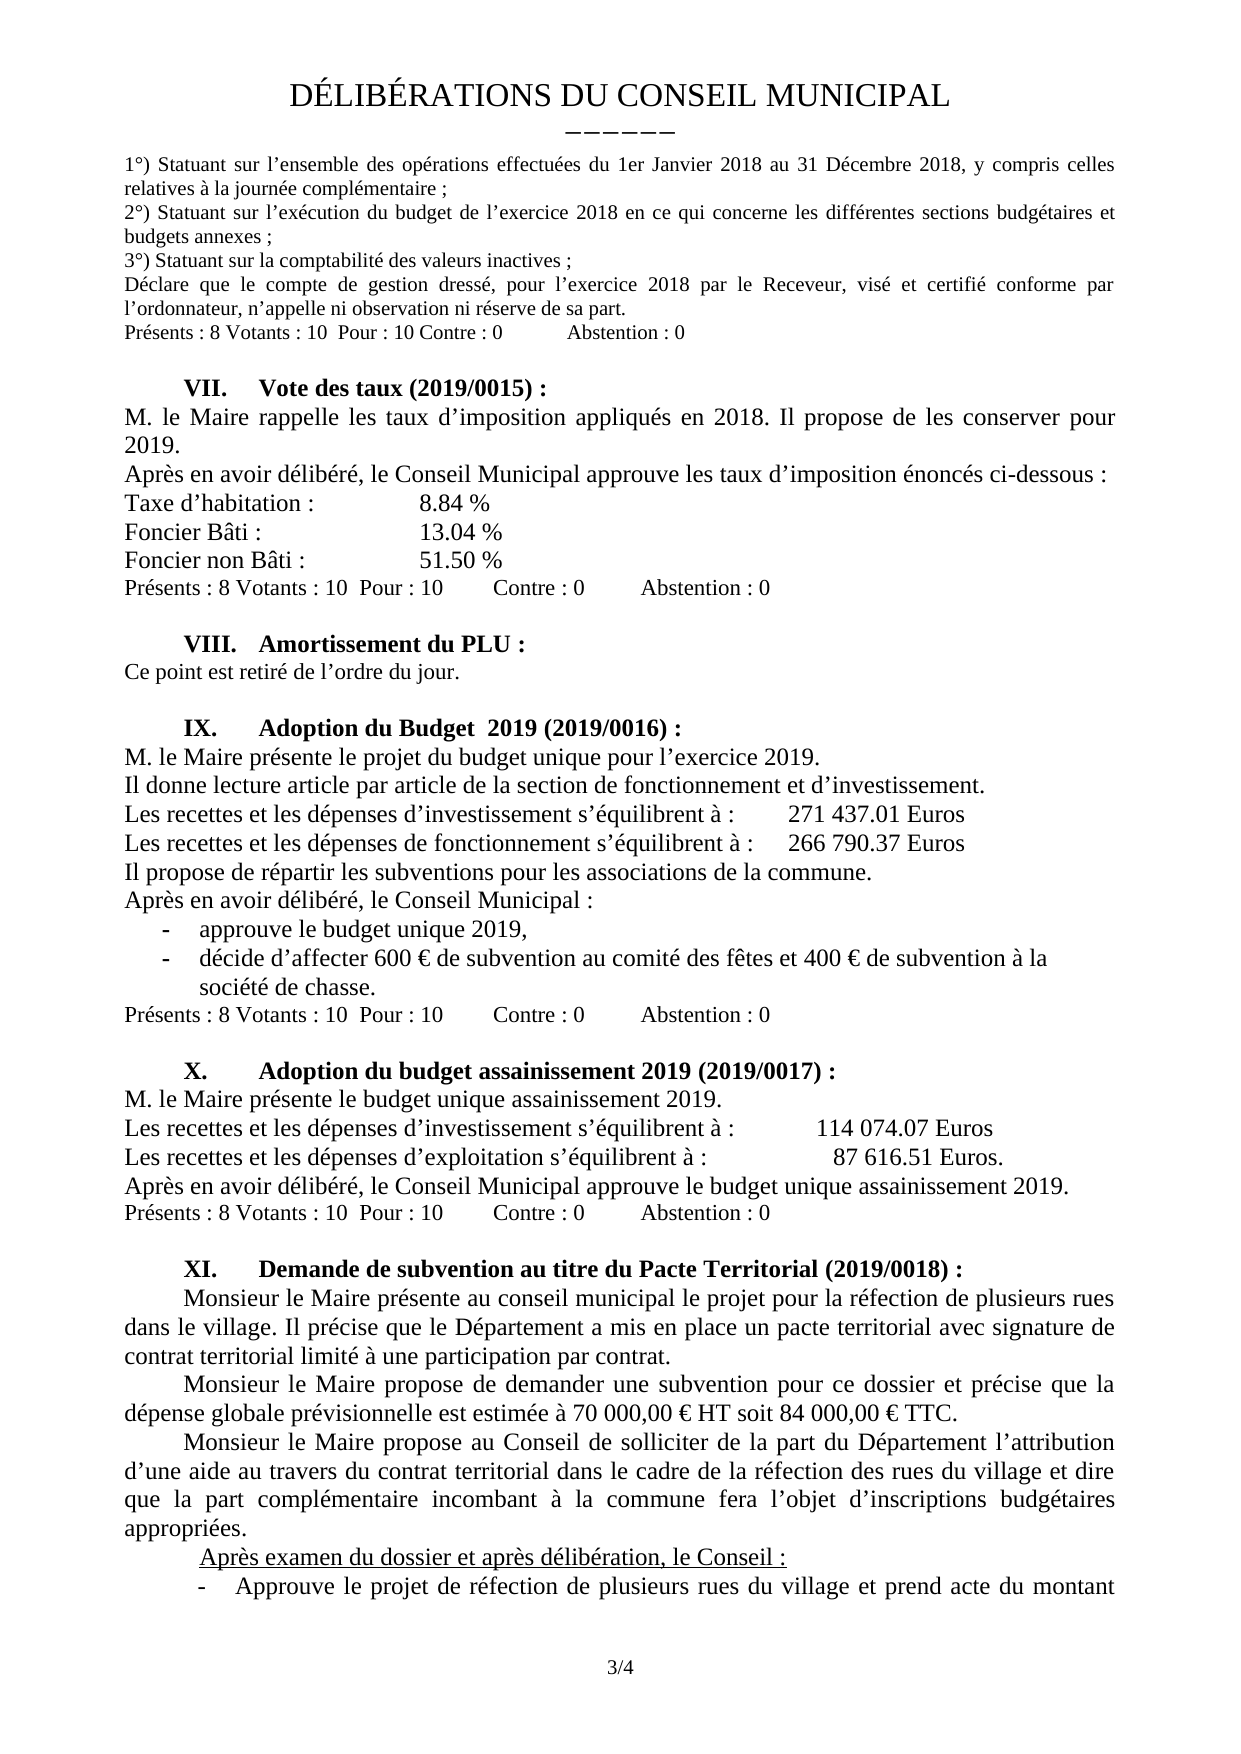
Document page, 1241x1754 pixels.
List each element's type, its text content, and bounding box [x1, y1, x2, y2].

list Adoption du budget assainissement 2019 (2019/0017) : [183, 1056, 1116, 1084]
text Après examen du dossier et après délibération, le Conseil : [124, 1542, 1116, 1571]
text Monsieur le Maire propose de demander une subvention pour ce dossier et précise que la dépense globale prévisionnelle est estimée à 70 000,00 € HT soit 84 000,00 € TTC. [124, 1369, 1116, 1427]
text Ce point est retiré de l’ordre du jour. [124, 658, 1116, 684]
text Les recettes et les dépenses d’exploitation s’équilibrent à : 87 616.51 Euros. [124, 1142, 1116, 1171]
text Il donne lecture article par article de la section de fonctionnement et d’investissement. [124, 771, 1116, 799]
text Après en avoir délibéré, le Conseil Municipal approuve les taux d’imposition énoncés ci-dessous : [124, 459, 1116, 488]
text Présents : 8 Votants : 10 Pour : 10 Contre : 0 Abstention : 0 [124, 320, 1116, 344]
text Déclare que le compte de gestion dressé, pour l’exercice 2018 par le Receveur, visé et certifié conforme par l’ordonnateur, n’appelle ni observation ni réserve de sa part. [124, 272, 1116, 320]
text Après en avoir délibéré, le Conseil Municipal approuve le budget unique assainissement 2019. [124, 1171, 1116, 1199]
text 3°) Statuant sur la comptabilité des valeurs inactives ; [124, 248, 1116, 272]
list Amortissement du PLU : [183, 629, 1116, 658]
text Taxe d’habitation : 8.84 % [124, 488, 1116, 517]
list Approuve le projet de réfection de plusieurs rues du village et prend acte du montant [197, 1571, 1116, 1599]
list approuve le budget unique 2019, [162, 914, 1116, 943]
text Présents : 8 Votants : 10 Pour : 10 Contre : 0 Abstention : 0 [124, 1199, 1116, 1226]
text Après en avoir délibéré, le Conseil Municipal : [124, 886, 1116, 914]
list Vote des taux (2019/0015) : [183, 373, 1116, 402]
text Les recettes et les dépenses de fonctionnement s’équilibrent à : 266 790.37 Euros [124, 828, 1116, 857]
text Monsieur le Maire propose au Conseil de solliciter de la part du Département l’attribution d’une aide au travers du contrat territorial dans le cadre de la réfection des rues du village et dire que la part complémentaire incombant à la commune fera l’objet d’inscriptions budgétaires appropriées. [124, 1427, 1116, 1542]
text Foncier Bâti : 13.04 % [124, 517, 1116, 545]
list Demande de subvention au titre du Pacte Territorial (2019/0018) : [183, 1254, 1116, 1283]
text M. le Maire présente le budget unique assainissement 2019. [124, 1084, 1116, 1113]
list Adoption du Budget 2019 (2019/0016) : [183, 713, 1116, 742]
text Il propose de répartir les subventions pour les associations de la commune. [124, 857, 1116, 886]
text M. le Maire rappelle les taux d’imposition appliqués en 2018. Il propose de les conserver pour 2019. [124, 402, 1116, 459]
text 2°) Statuant sur l’exécution du budget de l’exercice 2018 en ce qui concerne les différentes sections budgétaires et budgets annexes ; [124, 200, 1116, 248]
text Foncier non Bâti : 51.50 % [124, 545, 1116, 574]
text Présents : 8 Votants : 10 Pour : 10 Contre : 0 Abstention : 0 [124, 1001, 1116, 1027]
text M. le Maire présente le projet du budget unique pour l’exercice 2019. [124, 742, 1116, 771]
text Les recettes et les dépenses d’investissement s’équilibrent à : 114 074.07 Euros [124, 1113, 1116, 1142]
text Les recettes et les dépenses d’investissement s’équilibrent à : 271 437.01 Euros [124, 799, 1116, 828]
text Présents : 8 Votants : 10 Pour : 10 Contre : 0 Abstention : 0 [124, 574, 1116, 601]
text 1°) Statuant sur l’ensemble des opérations effectuées du 1er Janvier 2018 au 31 Décembre 2018, y compris celles relatives à la journée complémentaire ; [124, 152, 1116, 200]
text Monsieur le Maire présente au conseil municipal le projet pour la réfection de plusieurs rues dans le village. Il précise que le Département a mis en place un pacte territorial avec signature de contrat territorial limité à une participation par contrat. [124, 1283, 1116, 1369]
list décide d’affecter 600 € de subvention au comité des fêtes et 400 € de subvention à la société de chasse. [162, 943, 1116, 1001]
